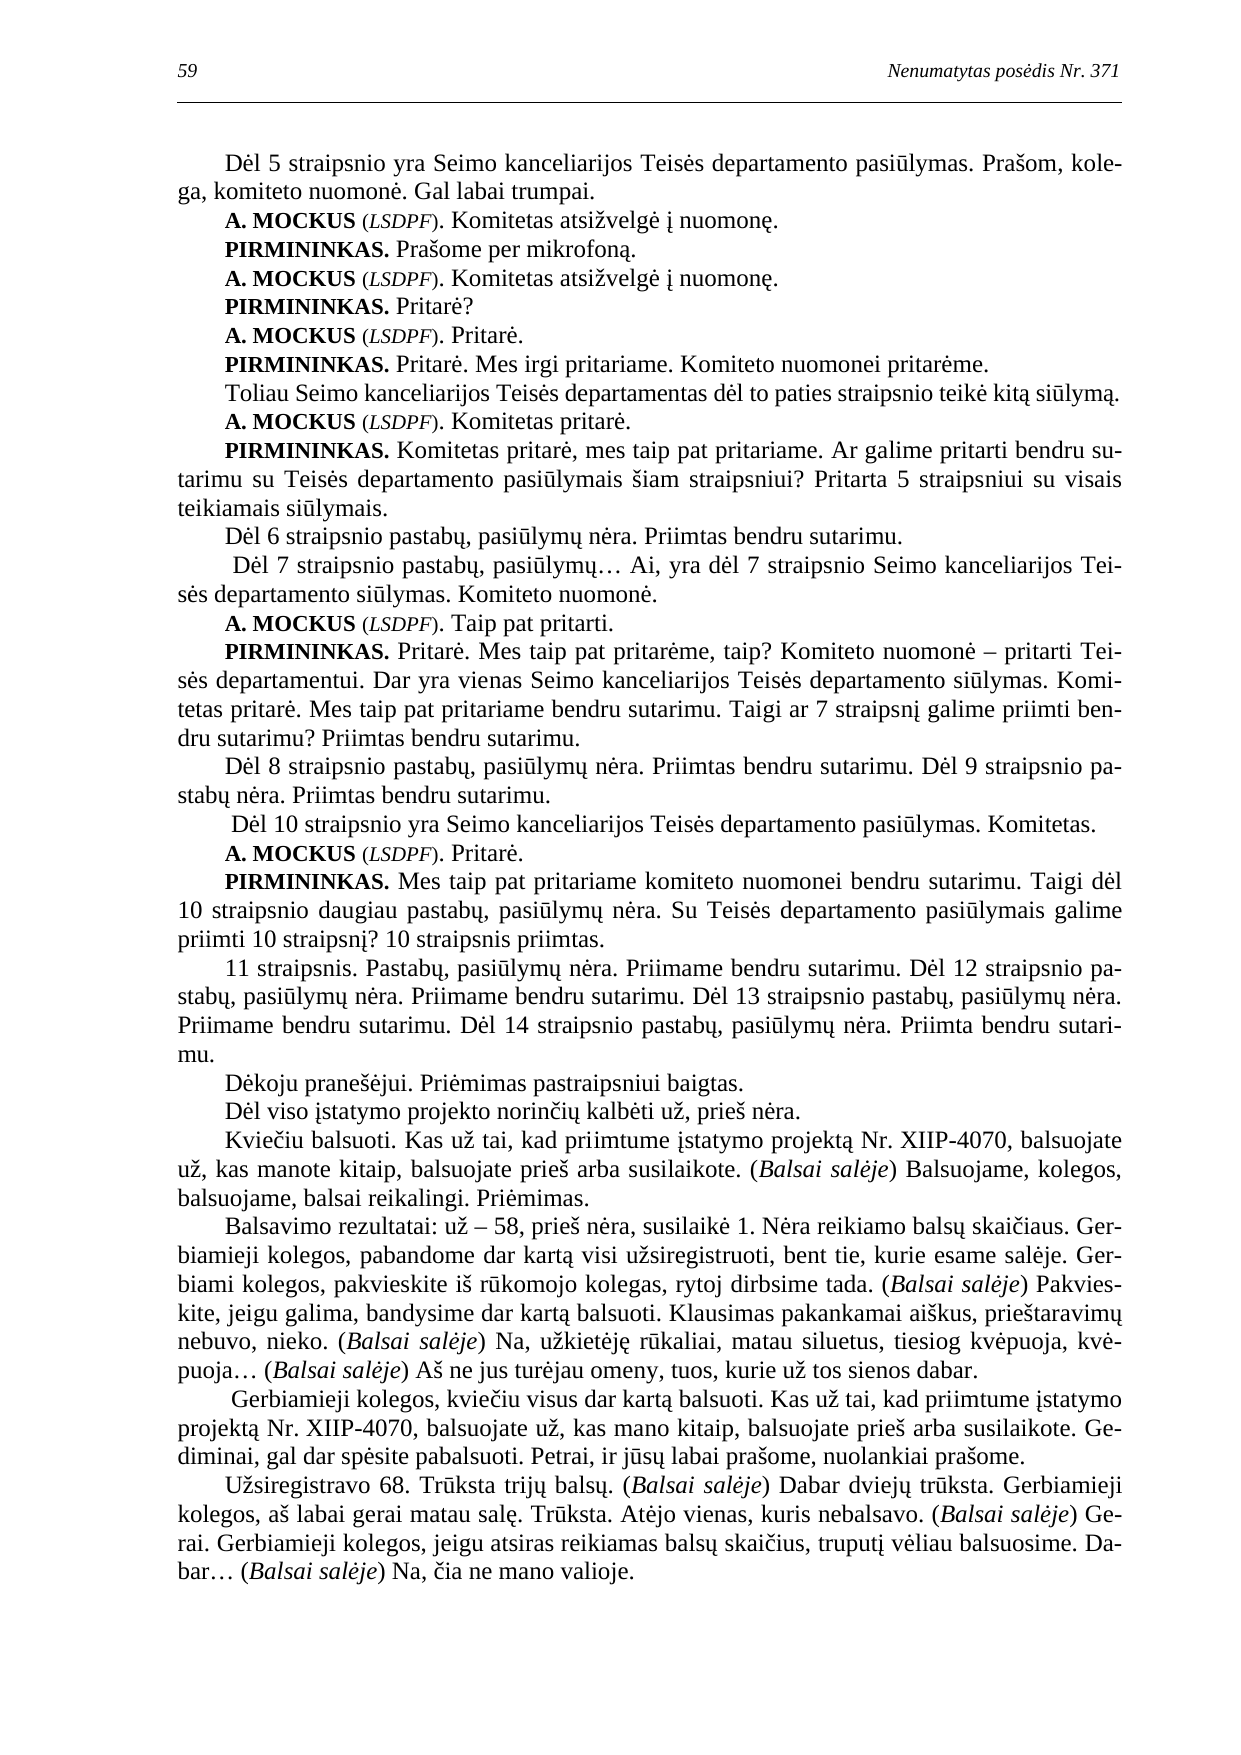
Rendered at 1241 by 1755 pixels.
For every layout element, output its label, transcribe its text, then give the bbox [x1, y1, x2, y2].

text A. MOCKUS (LSDPF). Pri­ta­rė. [177, 838, 1122, 866]
text Kvie­čiu bal­suo­ti. Kas už tai, kad pri­im­tu­me įsta­ty­mo pro­jek­tą Nr. XIIP-4070, bal­suo­ja­te už, kas ma­no­te ki­taip, bal­suo­ja­te prieš ar­ba su­si­lai­ko­te. (Bal­sai sa­lė­je) Bal­suo­ja­me, ko­le­gos, bal­suo­ja­me, bal­sai rei­ka­lin­gi. Pri­ėmi­mas. [177, 1125, 1122, 1211]
text PIRMININKAS. Ko­mi­te­tas pri­ta­rė, mes taip pat pri­ta­ria­me. Ar ga­li­me pri­tar­ti ben­dru su­ta­ri­mu su Tei­sės de­par­ta­men­to pa­siū­ly­mais šiam straips­niui? Pri­tar­ta 5 straips­niui su vi­sais tei­kia­mais siū­ly­mais. [177, 435, 1122, 521]
text Ger­bia­mie­ji ko­le­gos, kvie­čiu vi­sus dar kar­tą bal­suo­ti. Kas už tai, kad pri­im­tu­me įsta­ty­mo pro­jek­tą Nr. XIIP-4070, bal­suo­ja­te už, kas ma­no ki­taip, bal­suo­ja­te prieš ar­ba su­si­lai­ko­te. Ge­di­mi­nai, gal dar spė­si­te pa­bal­suo­ti. Pet­rai, ir jū­sų la­bai pra­šo­me, nuo­lan­kiai pra­šo­me. [177, 1384, 1122, 1470]
text A. MOCKUS (LSDPF). Pri­ta­rė. [177, 320, 1122, 349]
text Dėl vi­so įsta­ty­mo pro­jek­to no­rin­čių kal­bė­ti už, prieš nė­ra. [177, 1096, 1122, 1125]
text Dėl 5 straips­nio yra Sei­mo kan­ce­lia­ri­jos Tei­sės de­par­ta­men­to pa­siū­ly­mas. Pra­šom, ko­le­ga, ko­mi­te­to nuo­mo­nė. Gal la­bai trum­pai. [177, 148, 1122, 205]
text PIRMININKAS. Pri­ta­rė. Mes taip pat pri­ta­rė­me, taip? Ko­mi­te­to nuo­mo­nė – pri­tar­ti Tei­sės de­par­ta­men­tui. Dar yra vie­nas Sei­mo kan­ce­lia­ri­jos Tei­sės de­par­ta­men­to siū­ly­mas. Ko­mi­te­tas pri­ta­rė. Mes taip pat pri­ta­ria­me ben­dru su­ta­ri­mu. Tai­gi ar 7 straips­nį ga­li­me pri­im­ti ben­dru su­ta­ri­mu? Pri­im­tas ben­dru su­ta­ri­mu. [177, 636, 1122, 751]
text PIRMININKAS. Pra­šo­me per mik­ro­fo­ną. [177, 234, 1122, 263]
text A. MOCKUS (LSDPF). Ko­mi­te­tas at­si­žvel­gė į nuo­mo­nę. [177, 263, 1122, 291]
text Dėl 6 straips­nio pa­sta­bų, pa­siū­ly­mų nė­ra. Pri­im­tas ben­dru su­ta­ri­mu. [177, 521, 1122, 550]
text PIRMININKAS. Mes taip pat pri­ta­ria­me ko­mi­te­to nuo­mo­nei ben­dru su­ta­ri­mu. Tai­gi dėl 10 straips­nio dau­giau pa­sta­bų, pa­siū­ly­mų nė­ra. Su Tei­sės de­par­ta­men­to pa­siū­ly­mais ga­li­me pri­im­ti 10 straips­nį? 10 straips­nis pri­im­tas. [177, 866, 1122, 953]
text PIRMININKAS. Pri­ta­rė. Mes ir­gi pri­ta­ria­me. Ko­mi­te­to nuo­mo­nei pri­ta­rė­me. [177, 349, 1122, 378]
text 11 straips­nis. Pa­sta­bų, pa­siū­ly­mų nė­ra. Pri­ima­me ben­dru su­ta­ri­mu. Dėl 12 straips­nio pa­sta­bų, pa­siū­ly­mų nė­ra. Pri­ima­me ben­dru su­ta­ri­mu. Dėl 13 straips­nio pa­sta­bų, pa­siū­ly­mų nė­ra. Pri­ima­me ben­dru su­ta­ri­mu. Dėl 14 straips­nio pa­sta­bų, pa­siū­ly­mų nė­ra. Pri­im­ta ben­dru su­ta­ri­mu. [177, 953, 1122, 1068]
text Bal­sa­vi­mo re­zul­ta­tai: už – 58, prieš nė­ra, su­si­lai­kė 1. Nė­ra rei­kia­mo bal­sų skai­čiaus. Ger­bia­mie­ji ko­le­gos, pa­ban­do­me dar kar­tą vi­si už­si­re­gist­ruo­ti, bent tie, ku­rie esa­me sa­lė­je. Ger­bia­mi ko­le­gos, pa­kvies­ki­te iš rū­ko­mo­jo ko­le­gas, ry­toj dirb­si­me ta­da. (Bal­sai sa­lė­je) Pa­kvies­ki­te, jei­gu ga­li­ma, ban­dy­si­me dar kar­tą bal­suo­ti. Klau­si­mas pa­kan­ka­mai aiš­kus, prieš­ta­ra­vi­mų ne­bu­vo, nie­ko. (Bal­sai sa­lė­je) Na, už­kie­tė­ję rū­ka­liai, ma­tau si­lu­e­tus, tie­siog kvė­puo­ja, kvė­puo­ja… (Bal­sai sa­lė­je) Aš ne jus tu­rė­jau ome­ny, tuos, ku­rie už tos sie­nos da­bar. [177, 1211, 1122, 1384]
text A. MOCKUS (LSDPF). Taip pat pri­tar­ti. [177, 608, 1122, 636]
text A. MOCKUS (LSDPF). Ko­mi­te­tas at­si­žvel­gė į nuo­mo­nę. [177, 205, 1122, 234]
text Dė­ko­ju pra­ne­šė­jui. Pri­ėmi­mas pa­straips­niui baig­tas. [177, 1068, 1122, 1096]
text Dėl 10 straips­nio yra Sei­mo kan­ce­lia­ri­jos Tei­sės de­par­ta­men­to pa­siū­ly­mas. Ko­mi­te­tas. [177, 809, 1122, 838]
text A. MOCKUS (LSDPF). Ko­mi­te­tas pri­ta­rė. [177, 406, 1122, 435]
text Dėl 8 straips­nio pa­sta­bų, pa­siū­ly­mų nė­ra. Pri­im­tas ben­dru su­ta­ri­mu. Dėl 9 straips­nio pa­sta­bų nė­ra. Pri­im­tas ben­dru su­ta­ri­mu. [177, 751, 1122, 809]
text PIRMININKAS. Pri­ta­rė? [177, 291, 1122, 320]
text To­liau Sei­mo kan­ce­lia­ri­jos Tei­sės de­par­ta­men­tas dėl to pa­ties straips­nio tei­kė ki­tą siū­ly­mą. [177, 378, 1122, 406]
text Dėl 7 straips­nio pa­sta­bų, pa­siū­ly­mų… Ai, yra dėl 7 straips­nio Sei­mo kan­ce­lia­ri­jos Tei­sės de­par­ta­men­to siū­ly­mas. Ko­mi­te­to nuo­mo­nė. [177, 550, 1122, 608]
text Už­si­re­gist­ra­vo 68. Trūks­ta tri­jų bal­sų. (Bal­sai sa­lė­je) Da­bar dvie­jų trūks­ta. Ger­bia­mie­ji ko­le­gos, aš la­bai ge­rai ma­tau sa­lę. Trūks­ta. At­ėjo vie­nas, ku­ris ne­bal­sa­vo. (Bal­sai sa­lė­je) Ge­rai. Ger­bia­mie­ji ko­le­gos, jei­gu at­si­ras rei­kia­mas bal­sų skai­čius, tru­pu­tį vė­liau bal­suo­si­me. Da­bar… (Bal­sai sa­lė­je) Na, čia ne ma­no va­lio­je. [177, 1470, 1122, 1585]
